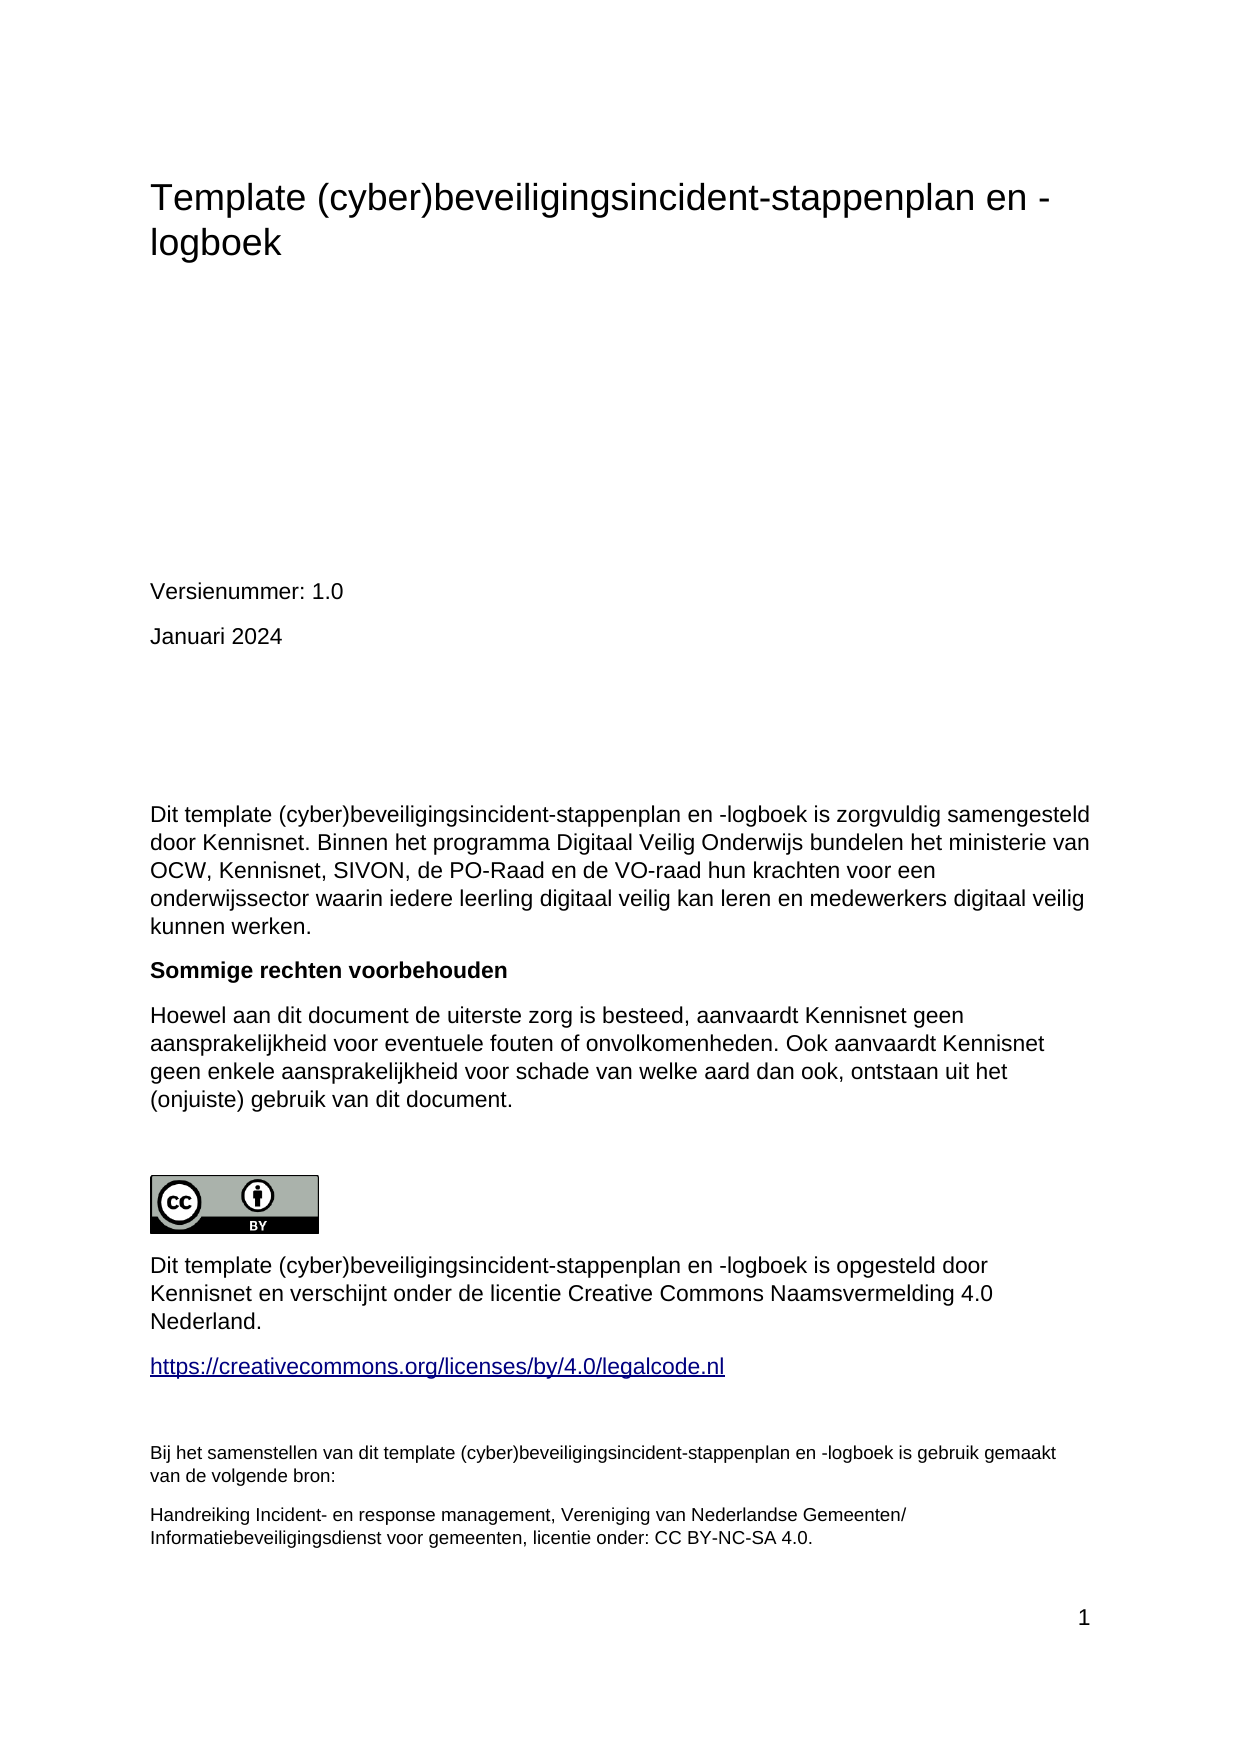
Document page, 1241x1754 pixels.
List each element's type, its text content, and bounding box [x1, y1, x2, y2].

text https://creativecommons.org/licenses/by/4.0/legalcode.nl [150, 1353, 1090, 1379]
text Hoewel aan dit document de uiterste zorg is besteed, aanvaardt Kennisnet geen aansprakelijkheid voor eventuele fouten of onvolkomenheden. Ook aanvaardt Kennisnet geen enkele aansprakelijkheid voor schade van welke aard dan ook, ontstaan uit het (onjuiste) gebruik van dit document. [150, 1002, 1090, 1112]
text Versienummer: 1.0 [150, 578, 1090, 605]
subtitle Template (cyber)beveiligingsincident-stappenplan en -logboek [150, 175, 1090, 264]
text Dit template (cyber)beveiligingsincident-stappenplan en -logboek is opgesteld door Kennisnet en verschijnt onder de licentie Creative Commons Naamsvermelding 4.0 Nederland. [150, 1252, 1090, 1334]
text Sommige rechten voorbehouden [150, 957, 1090, 984]
text Dit template (cyber)beveiligingsincident-stappenplan en -logboek is zorgvuldig samengesteld door Kennisnet. Binnen het programma Digitaal Veilig Onderwijs bundelen het ministerie van OCW, Kennisnet, SIVON, de PO-Raad en de VO-raad hun krachten voor een onderwijssector waarin iedere leerling digitaal veilig kan leren en medewerkers digitaal veilig kunnen werken. [150, 801, 1090, 939]
text Handreiking Incident- en response management, Vereniging van Nederlandse Gemeenten/ Informatiebeveiligingsdienst voor gemeenten, licentie onder: CC BY-NC-SA 4.0. [150, 1504, 1090, 1548]
text Januari 2024 [150, 623, 1090, 649]
text Bij het samenstellen van dit template (cyber)beveiligingsincident-stappenplan en -logboek is gebruik gemaakt van de volgende bron: [150, 1442, 1090, 1486]
